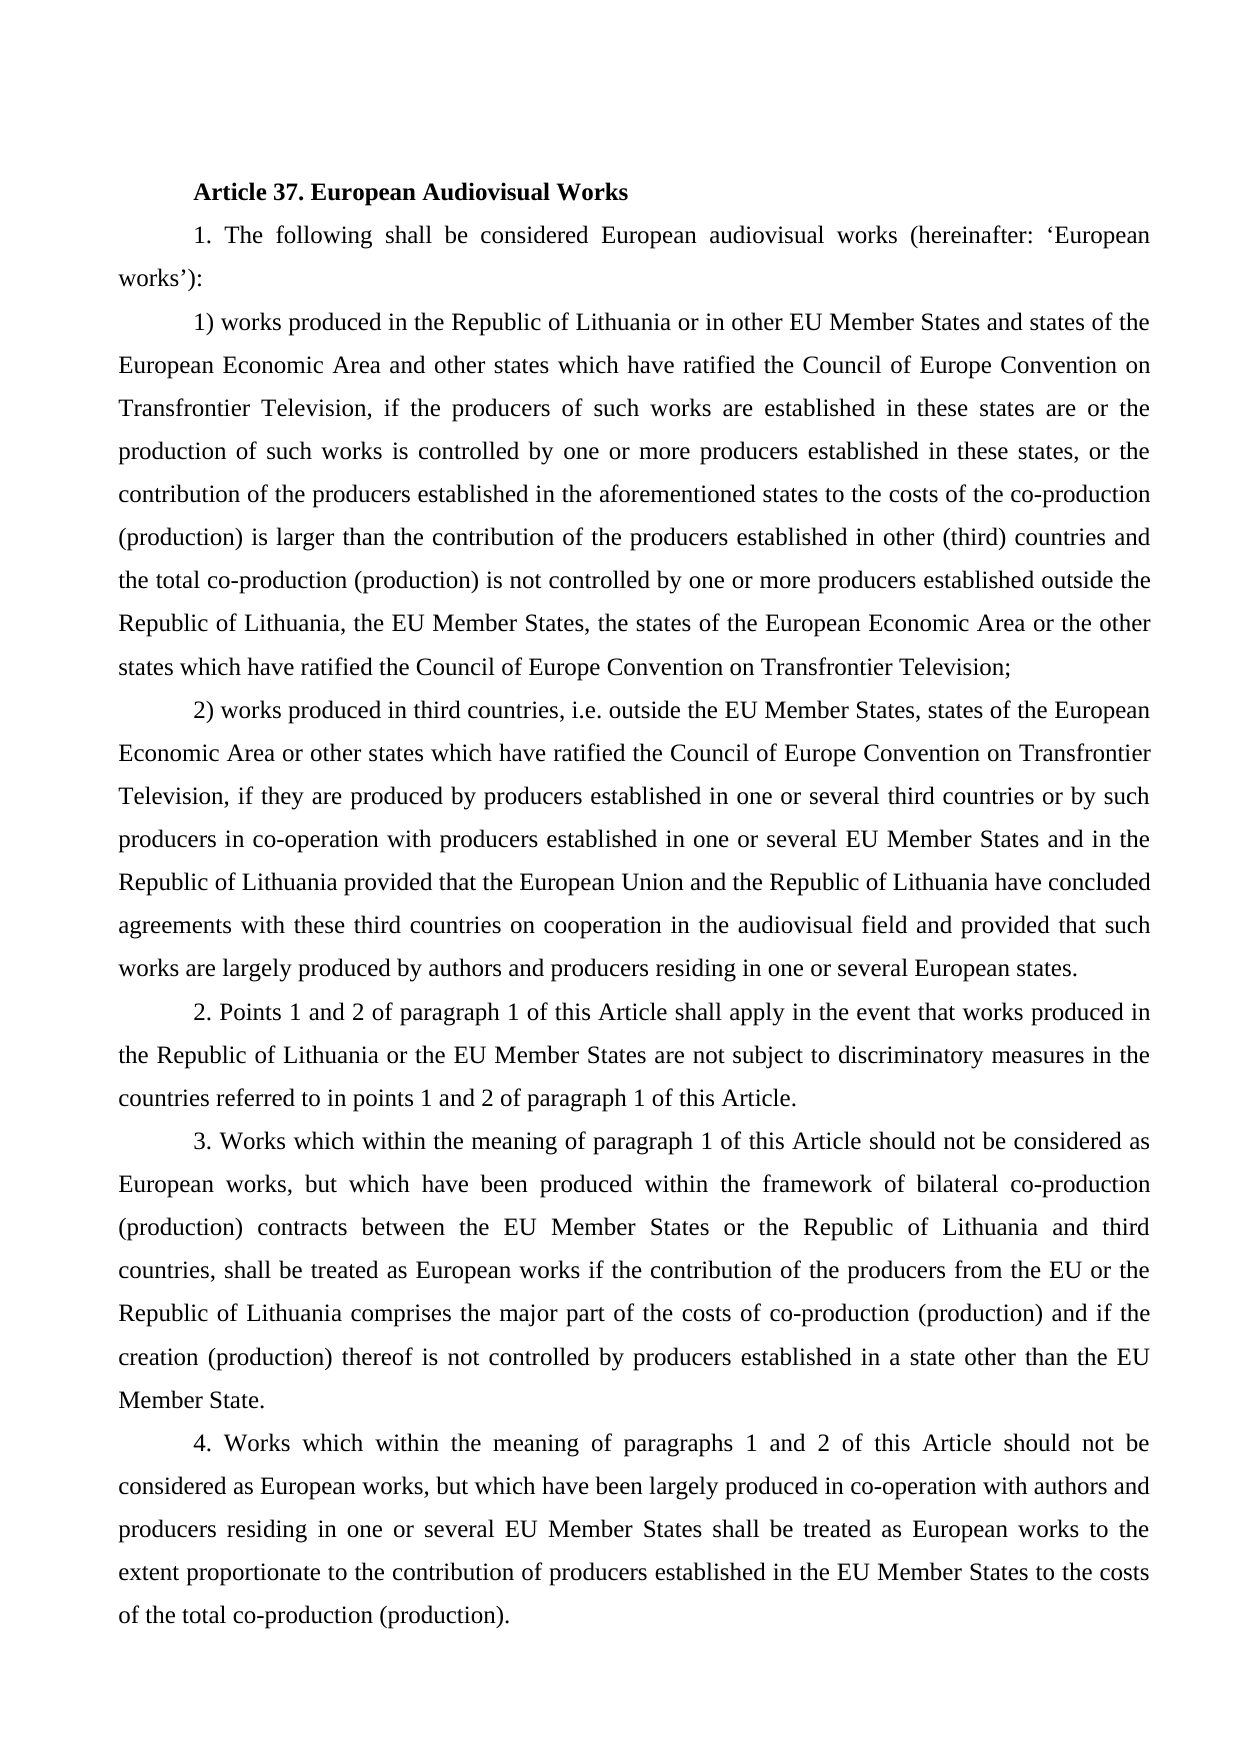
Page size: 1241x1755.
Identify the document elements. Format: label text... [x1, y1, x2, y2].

text 4. Works which within the meaning of paragraphs 1 and 2 of this Article should not be considered as European works, but which have been largely produced in co-operation with authors and producers residing in one or several EU Member States shall be treated as European works to the extent proportionate to the contribution of producers established in the EU Member States to the costs of the total co-production (production). [118, 1428, 1152, 1629]
text 1. The following shall be considered European audiovisual works (hereinafter: ‘European works’): [118, 220, 1152, 292]
text 1) works produced in the Republic of Lithuania or in other EU Member States and states of the European Economic Area and other states which have ratified the Council of Europe Convention on Transfrontier Television, if the producers of such works are established in these states are or the production of such works is controlled by one or more producers established in these states, or the contribution of the producers established in the aforementioned states to the costs of the co-production (production) is larger than the contribution of the producers established in other (third) countries and the total co-production (production) is not controlled by one or more producers established outside the Republic of Lithuania, the EU Member States, the states of the European Economic Area or the other states which have ratified the Council of Europe Convention on Transfrontier Television; [118, 307, 1152, 680]
text 3. Works which within the meaning of paragraph 1 of this Article should not be considered as European works, but which have been produced within the framework of bilateral co-production (production) contracts between the EU Member States or the Republic of Lithuania and third countries, shall be treated as European works if the contribution of the producers from the EU or the Republic of Lithuania comprises the major part of the costs of co-production (production) and if the creation (production) thereof is not controlled by producers established in a state other than the EU Member State. [118, 1126, 1152, 1413]
text Article 37. European Audiovisual Works [118, 177, 1152, 206]
text 2. Points 1 and 2 of paragraph 1 of this Article shall apply in the event that works produced in the Republic of Lithuania or the EU Member States are not subject to discriminatory measures in the countries referred to in points 1 and 2 of paragraph 1 of this Article. [118, 997, 1152, 1112]
text 2) works produced in third countries, i.e. outside the EU Member States, states of the European Economic Area or other states which have ratified the Council of Europe Convention on Transfrontier Television, if they are produced by producers established in one or several third countries or by such producers in co-operation with producers established in one or several EU Member States and in the Republic of Lithuania provided that the European Union and the Republic of Lithuania have concluded agreements with these third countries on cooperation in the audiovisual field and provided that such works are largely produced by authors and producers residing in one or several European states. [118, 695, 1152, 982]
